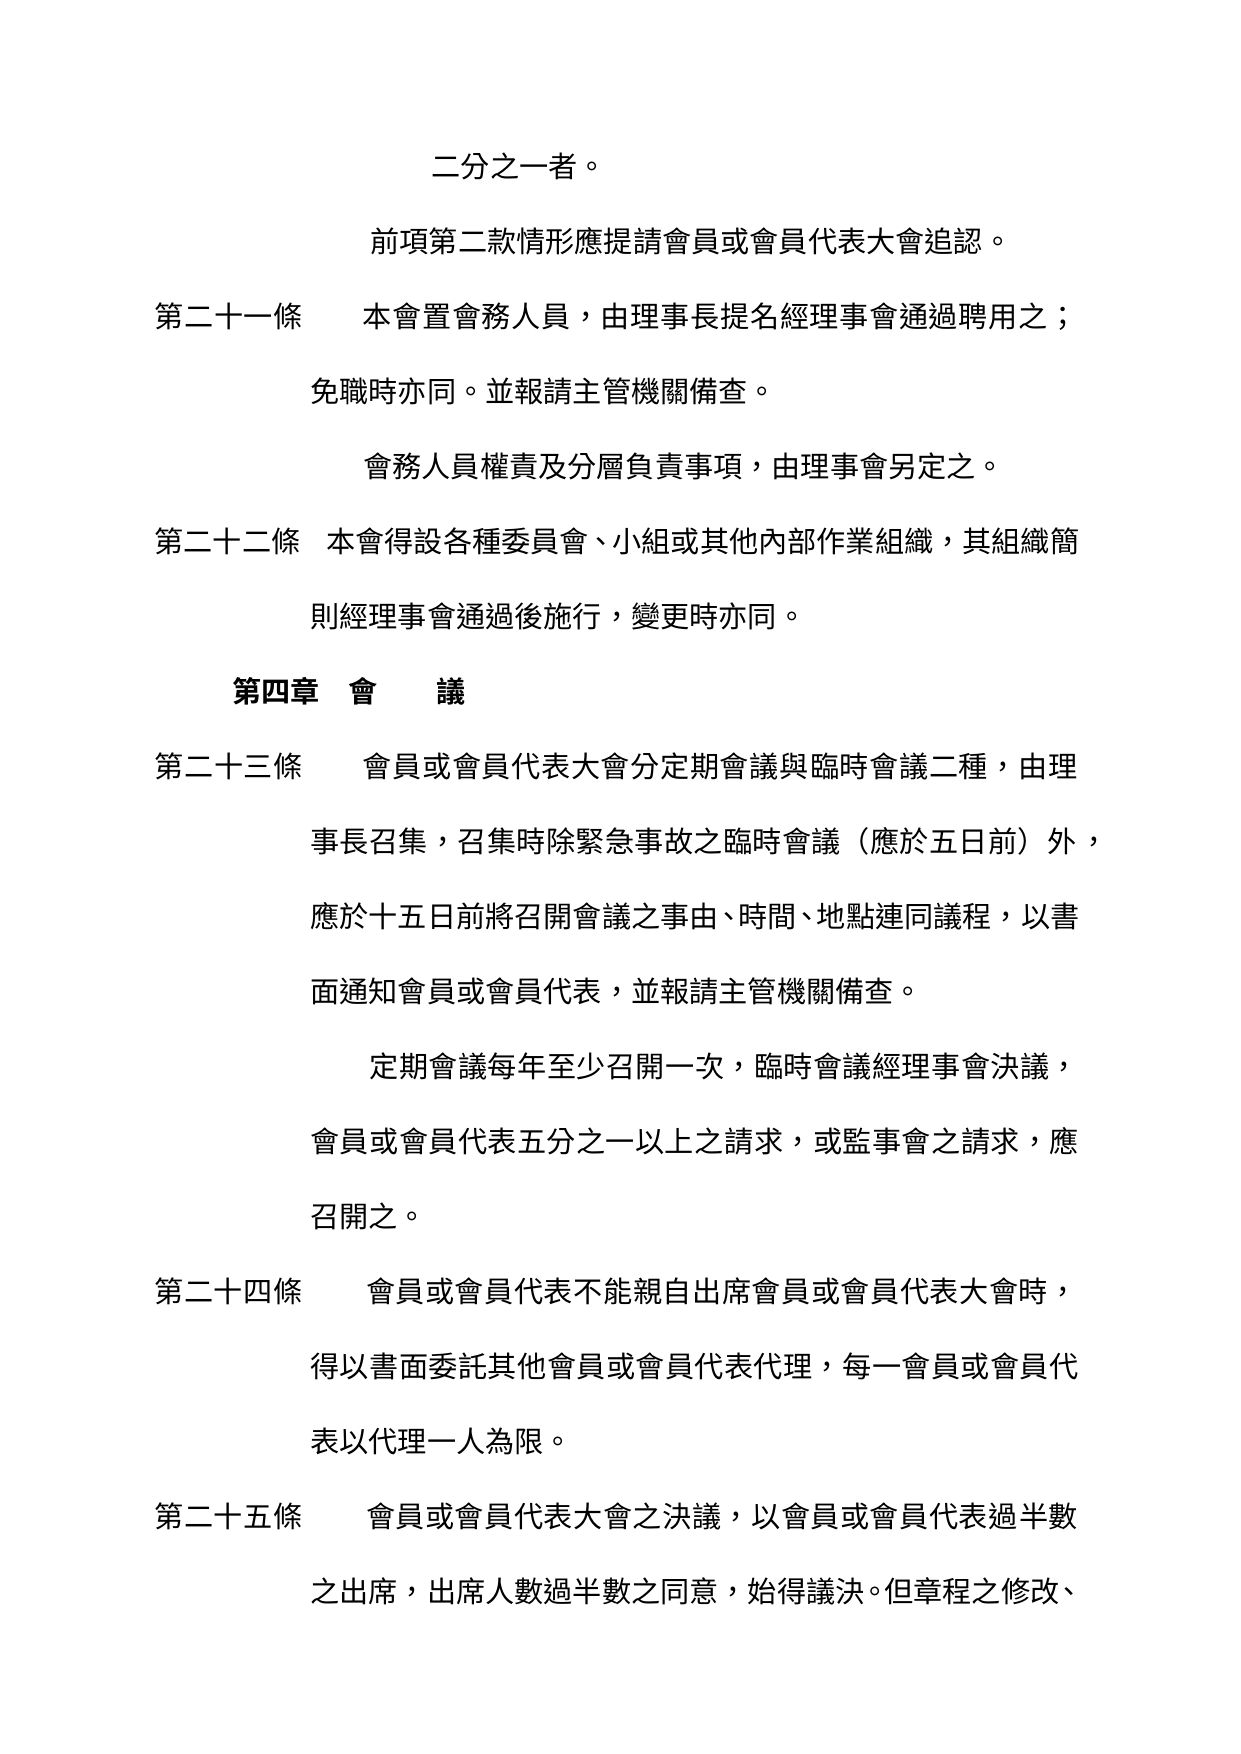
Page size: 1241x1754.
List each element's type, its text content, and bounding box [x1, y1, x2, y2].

text 第二十五條 會員或會員代表大會之決議，以會員或會員代表過半數之出席，出席人數過半數之同意，始得議決。但章程之修改、理事及監事之罷免、會員或會員代表之除名、財產之處分、有關公務人員法規之制（訂）定、修正及廢止之建議，應有出席人數三分之二以上同意。 章程之修改，並應函請主管機關備查。 [154, 1477, 1079, 1627]
text 第二十二條 本會得設各種委員會、小組或其他內部作業組織，其組織簡則經理事會通過後施行，變更時亦同。 [154, 502, 1079, 652]
text 第二十四條 會員或會員代表不能親自出席會員或會員代表大會時，得以書面委託其他會員或會員代表代理，每一會員或會員代表以代理一人為限。 [154, 1252, 1079, 1477]
text 第四章 會 議 [159, 652, 1079, 727]
text 第二十三條 會員或會員代表大會分定期會議與臨時會議二種，由理事長召集，召集時除緊急事故之臨時會議（應於五日前）外，應於十五日前將召開會議之事由、時間、地點連同議程，以書面通知會員或會員代表，並報請主管機關備查。 定期會議每年至少召開一次，臨時會議經理事會決議，會員或會員代表五分之一以上之請求，或監事會之請求，應召開之。 [154, 727, 1079, 1252]
text 第二十一條 本會置會務人員，由理事長提名經理事會通過聘用之；免職時亦同。並報請主管機關備查。 [154, 277, 1079, 427]
text 前項第二款情形應提請會員或會員代表大會追認。 [370, 202, 1079, 277]
text 會務人員權責及分層負責事項，由理事會另定之。 [159, 427, 1079, 502]
text 二分之一者。 [370, 127, 1079, 202]
